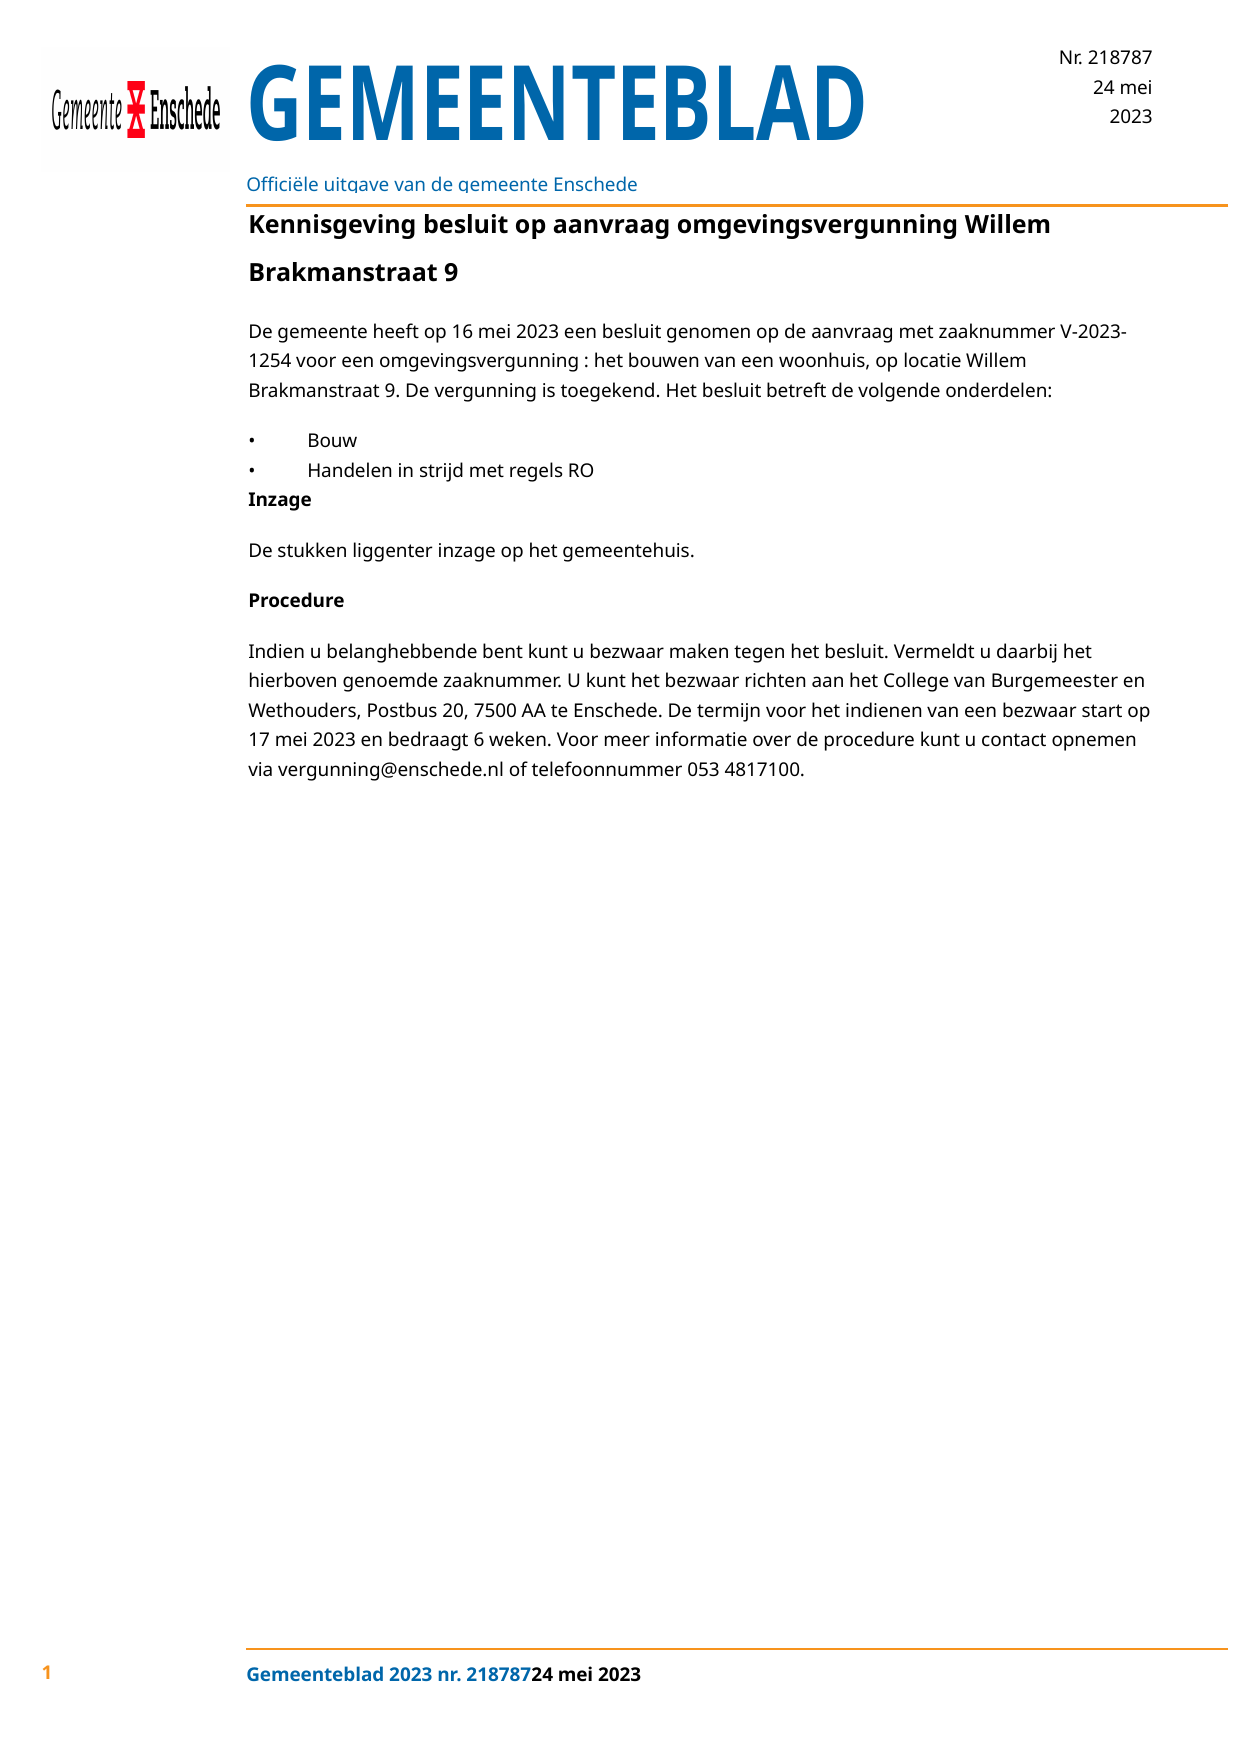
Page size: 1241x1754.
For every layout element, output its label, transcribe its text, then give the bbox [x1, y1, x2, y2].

text De stukken liggenter inzage op het gemeentehuis. [248, 537, 1152, 563]
list Bouw [248, 427, 1152, 453]
text Kennisgeving besluit op aanvraag omgevingsvergunning Willem Brakmanstraat 9 [248, 207, 1152, 288]
text Inzage [248, 487, 1152, 512]
picture [41, 47, 231, 172]
list Handelen in strijd met regels RO [248, 457, 1152, 483]
text Procedure [248, 587, 1152, 613]
text Indien u belanghebbende bent kunt u bezwaar maken tegen het besluit. Vermeldt u daarbij het hierboven genoemde zaaknummer. U kunt het bezwaar richten aan het College van Burgemees­ter en Wethouders, Postbus 20, 7500 AA te Enschede. De termijn voor het indienen van een bezwaar start op 17 mei 2023 en bedraagt 6 weken. Voor meer informatie over de procedure kunt u contact opnemen via vergunning@enschede.nl of telefoonnummer 053 4817100. [248, 638, 1152, 782]
text De gemeente heeft op 16 mei 2023 een besluit genomen op de aanvraag met zaaknummer V-2023-1254 voor een omgevingsvergunning : het bouwen van een woonhuis, op locatie Willem Brakmanstraat 9. De vergunning is toegekend. Het besluit betreft de volgende onderdelen: [248, 318, 1152, 403]
